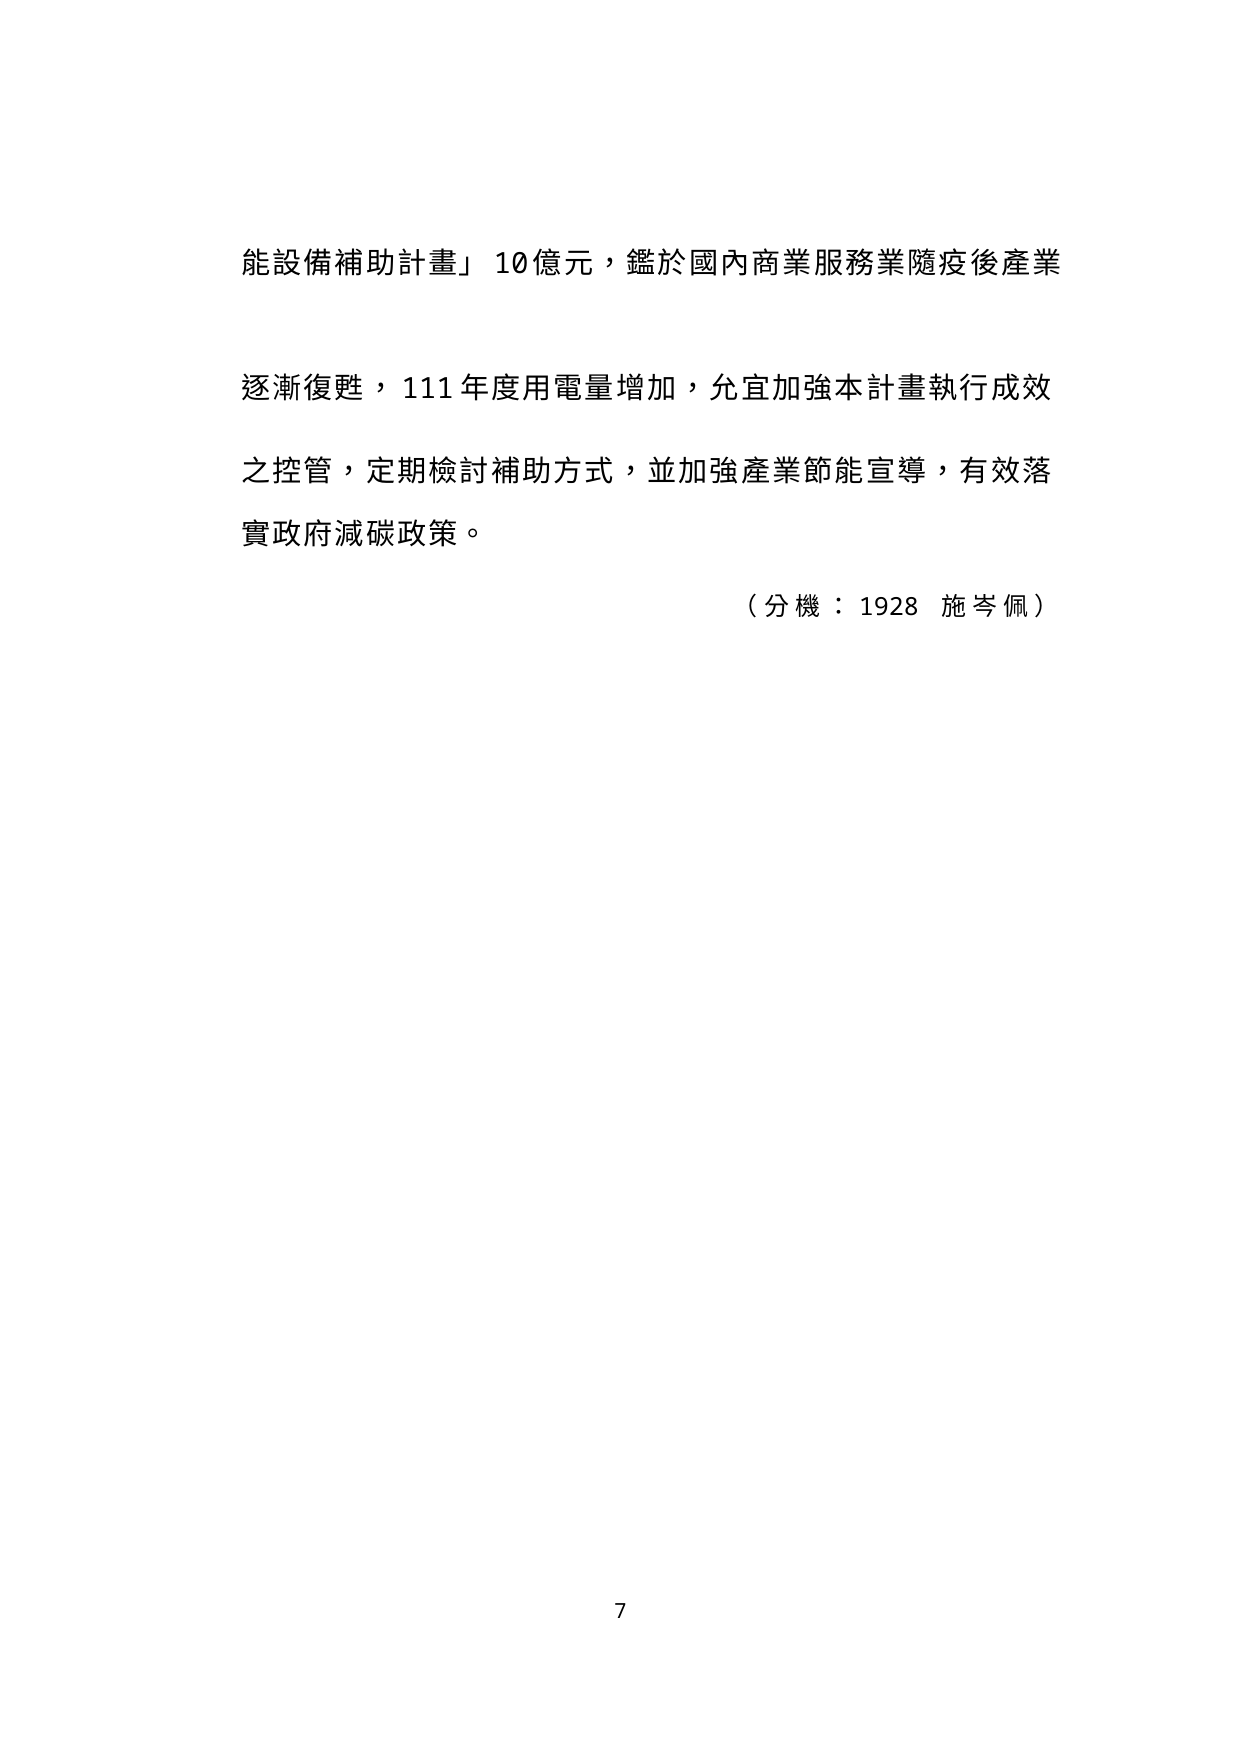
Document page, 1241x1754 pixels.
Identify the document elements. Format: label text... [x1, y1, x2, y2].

text 能設備補助計畫」10億元，鑑於國內商業服務業隨疫後產業逐漸復甦，111年度用電量增加，允宜加強本計畫執行成效之控管，定期檢討補助方式，並加強產業節能宣導，有效落實政府減碳政策。 [236, 177, 1063, 552]
text （分機：1928 施岑佩） [177, 552, 1063, 615]
